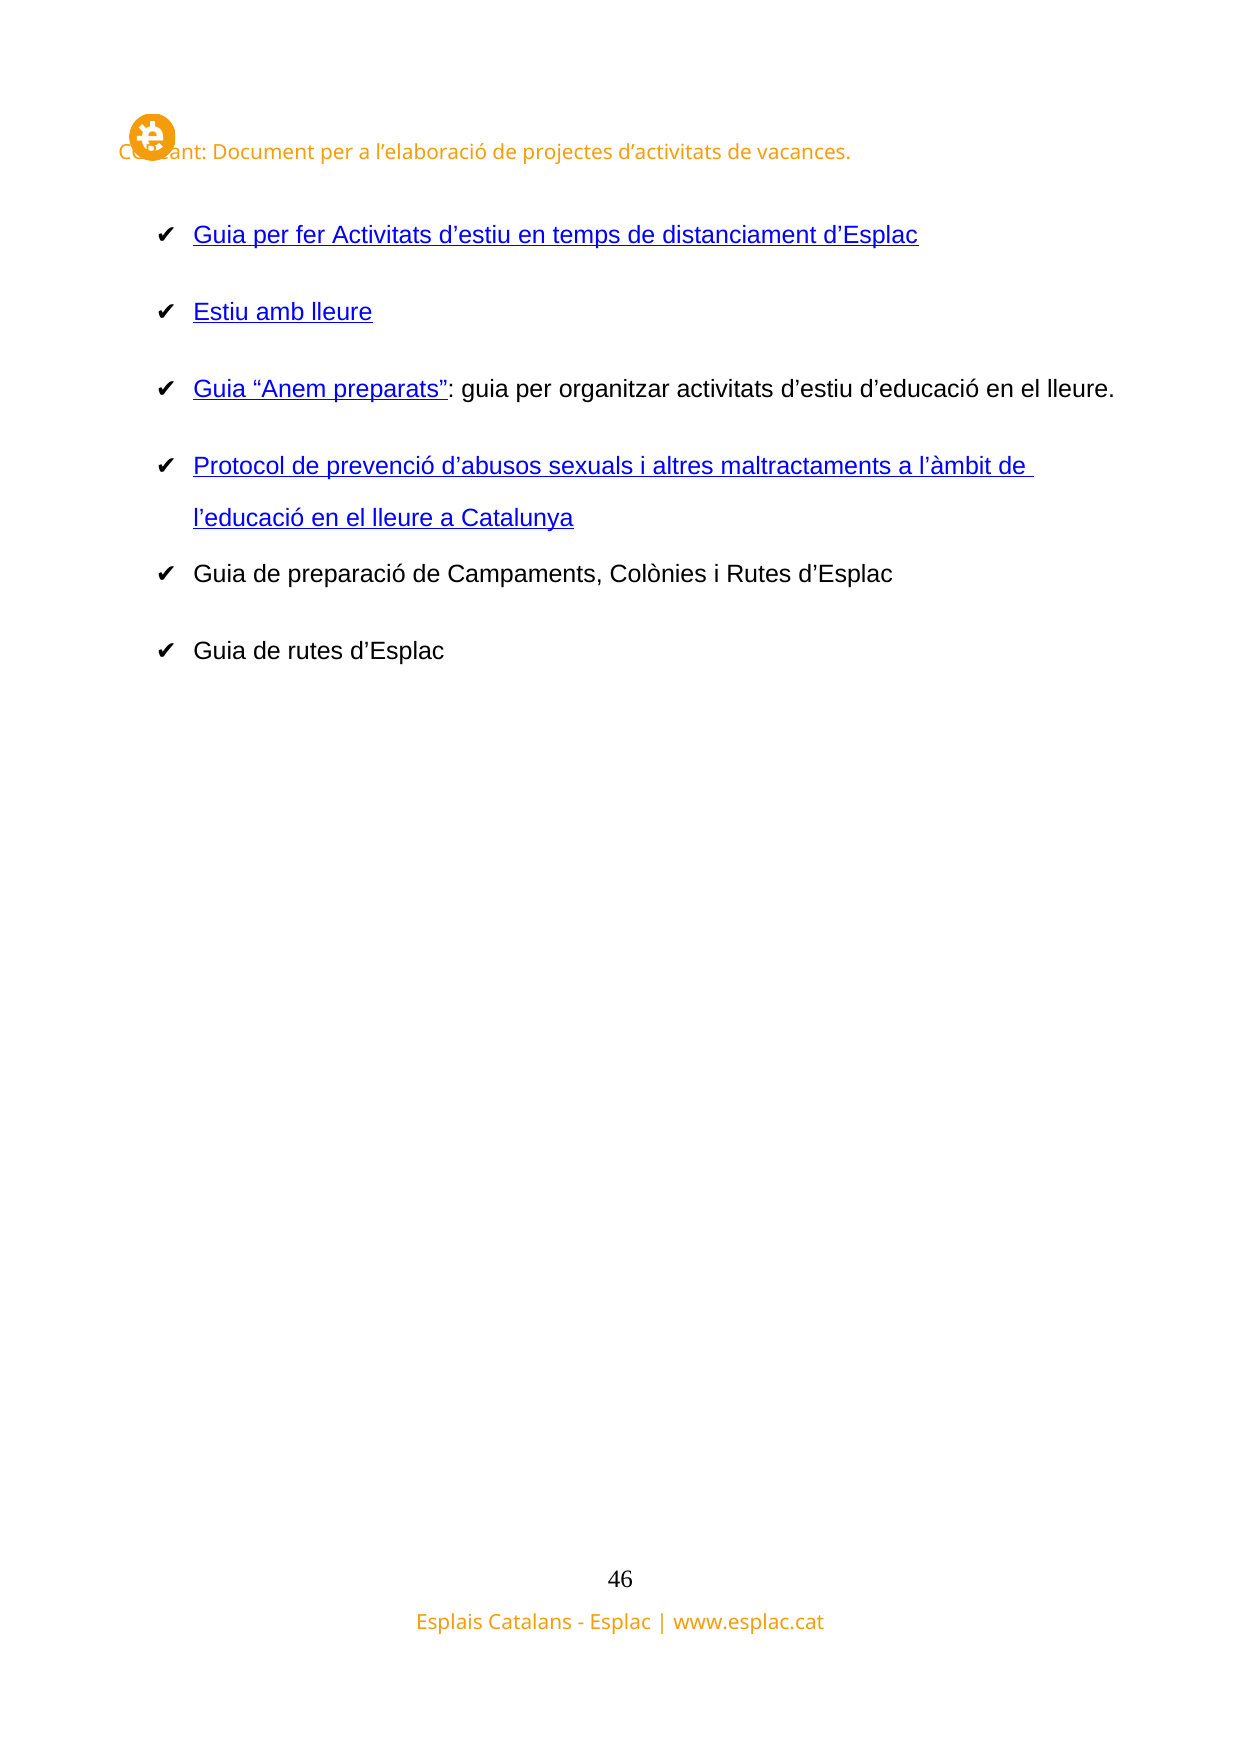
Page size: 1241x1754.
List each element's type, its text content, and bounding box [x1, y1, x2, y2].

list Protocol de prevenció d’abusos sexuals i altres maltractaments a l’àmbit de l’educació en el lleure a Catalunya [156, 437, 1122, 531]
list Guia de rutes d’Esplac [156, 623, 1122, 674]
list Estiu amb lleure [156, 283, 1122, 334]
list Guia per fer Activitats d’estiu en temps de distanciament d’Esplac [156, 206, 1122, 258]
picture [1039, 36, 1164, 161]
list Guia de preparació de Campaments, Colònies i Rutes d’Esplac [156, 546, 1122, 597]
picture [129, 114, 176, 161]
list Guia “Anem preparats”: guia per organitzar activitats d’estiu d’educació en el lleure. [156, 360, 1122, 411]
